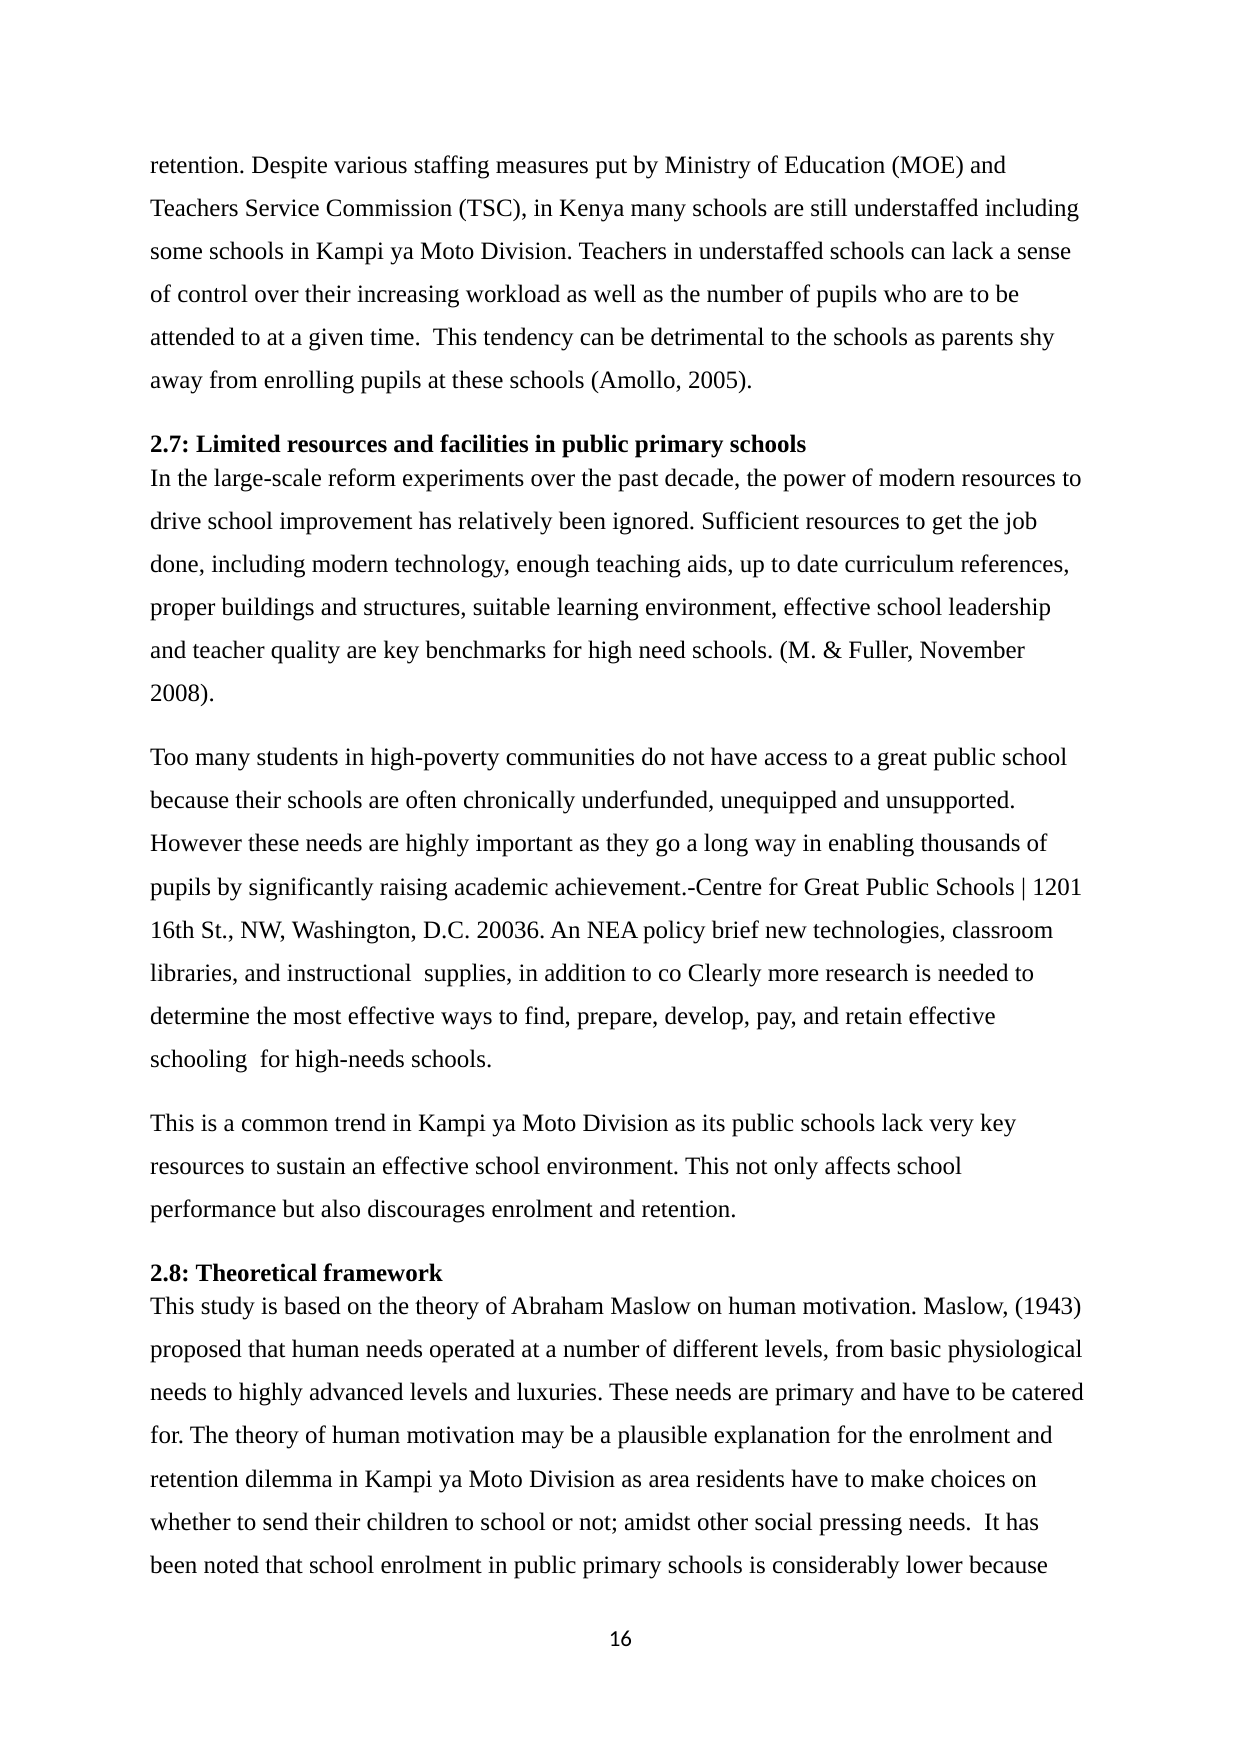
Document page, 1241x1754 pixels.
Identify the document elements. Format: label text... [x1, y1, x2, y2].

text This is a common trend in Kampi ya Moto Division as its public schools lack very key resources to sustain an effective school environment. This not only affects school performance but also discourages enrolment and retention. [150, 1108, 1090, 1223]
subtitle 2.7: Limited resources and facilities in public primary schools [150, 429, 1090, 458]
text retention. Despite various staffing measures put by Ministry of Education (MOE) and Teachers Service Commission (TSC), in Kenya many schools are still understaffed including some schools in Kampi ya Moto Division. Teachers in understaffed schools can lack a sense of control over their increasing workload as well as the number of pupils who are to be attended to at a given time. This tendency can be detrimental to the schools as parents shy away from enrolling pupils at these schools (Amollo, 2005). [150, 150, 1090, 394]
text Too many students in high-poverty communities do not have access to a great public school because their schools are often chronically underfunded, unequipped and unsupported. However these needs are highly important as they go a long way in enabling thousands of pupils by significantly raising academic achievement.-Centre for Great Public Schools | 1201 16th St., NW, Washington, D.C. 20036. An NEA policy brief new technologies, classroom libraries, and instructional supplies, in addition to co Clearly more research is needed to determine the most effective ways to find, prepare, develop, pay, and retain effective schooling for high-needs schools. [150, 742, 1090, 1073]
subtitle 2.8: Theoretical framework [150, 1258, 1090, 1287]
text In the large-scale reform experiments over the past decade, the power of modern resources to drive school improvement has relatively been ignored. Sufficient resources to get the job done, including modern technology, enough teaching aids, up to date curriculum references, proper buildings and structures, suitable learning environment, effective school leadership and teacher quality are key benchmarks for high need schools. (M. & Fuller, November 2008). [150, 463, 1090, 707]
text This study is based on the theory of Abraham Maslow on human motivation. Maslow, (1943) proposed that human needs operated at a number of different levels, from basic physiological needs to highly advanced levels and luxuries. These needs are primary and have to be catered for. The theory of human motivation may be a plausible explanation for the enrolment and retention dilemma in Kampi ya Moto Division as area residents have to make choices on whether to send their children to school or not; amidst other social pressing needs. It has been noted that school enrolment in public primary schools is considerably lower because [150, 1291, 1090, 1579]
